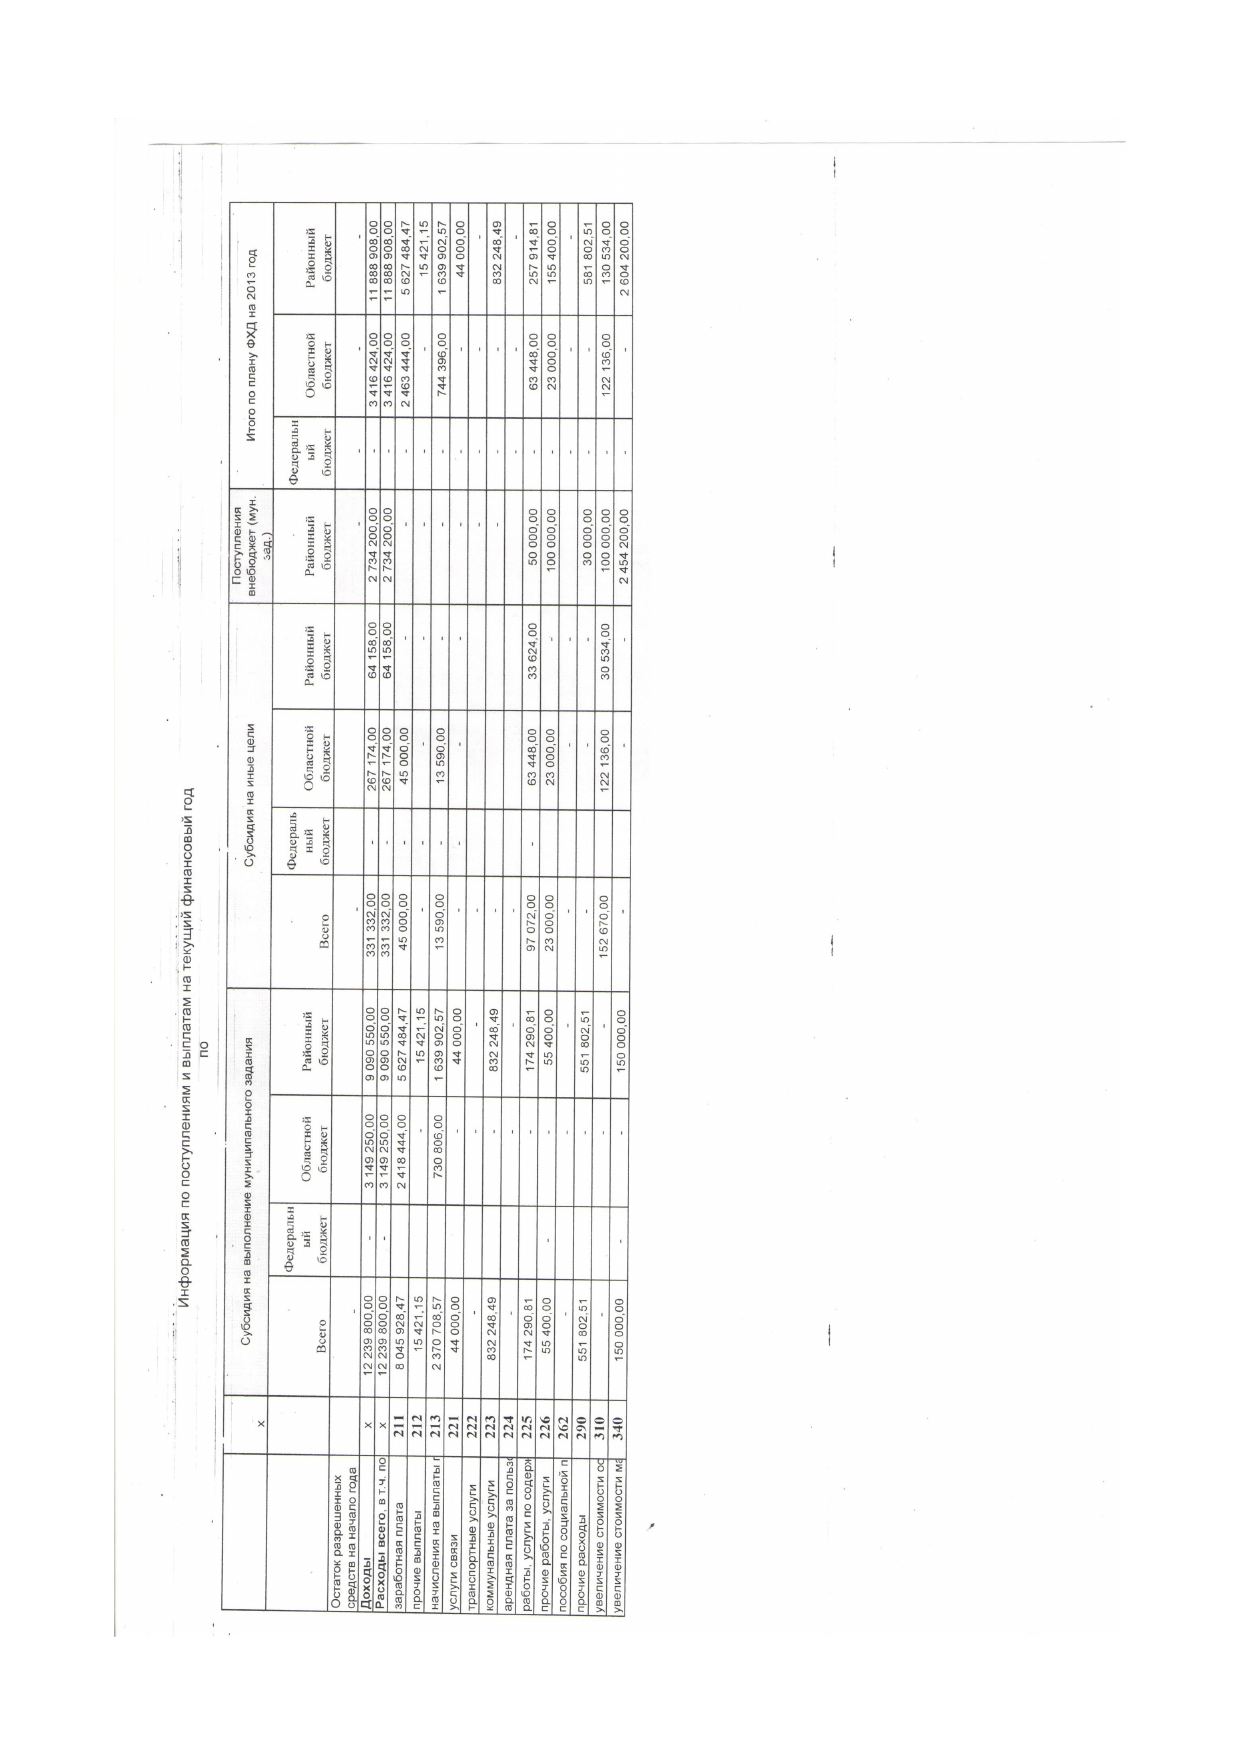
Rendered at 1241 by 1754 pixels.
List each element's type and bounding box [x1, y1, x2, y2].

picture [114, 118, 1126, 1637]
